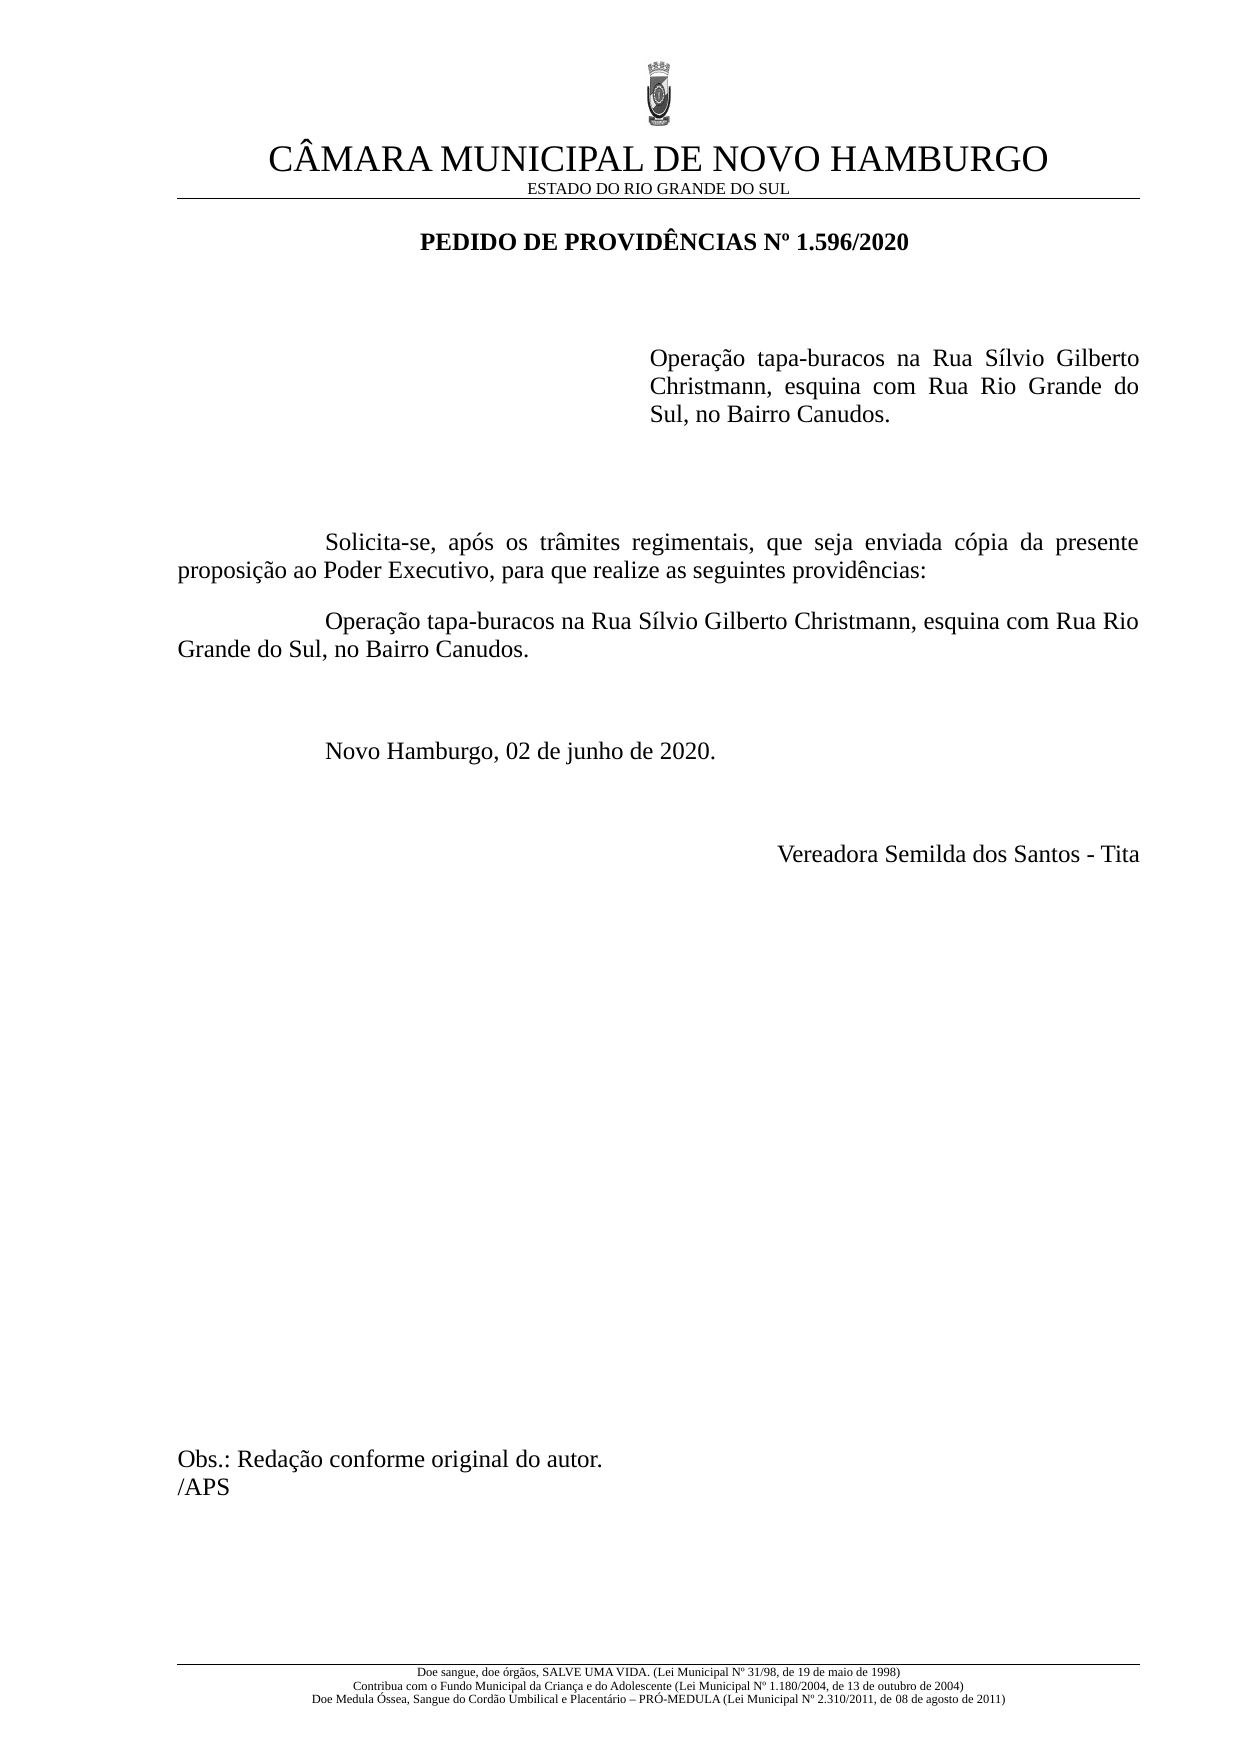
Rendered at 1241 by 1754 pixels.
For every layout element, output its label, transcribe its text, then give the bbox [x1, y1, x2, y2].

text Novo Hamburgo, 02 de junho de 2020. [177, 737, 1140, 765]
text Operação tapa-buracos na Rua Sílvio Gilberto Christmann, esquina com Rua Rio Grande do Sul, no Bairro Canudos. [649, 344, 1140, 428]
text PEDIDO DE PROVIDÊNCIAS Nº 1.596/2020 [177, 228, 1140, 256]
text Operação tapa-buracos na Rua Sílvio Gilberto Christmann, esquina com Rua Rio Grande do Sul, no Bairro Canudos. [177, 607, 1140, 662]
text Vereadora Semilda dos Santos - Tita [177, 840, 1140, 867]
text /APS [177, 1473, 1140, 1501]
text Obs.: Redação conforme original do autor. [177, 1445, 1140, 1473]
text Solicita-se, após os trâmites regimentais, que seja enviada cópia da presente proposição ao Poder Executivo, para que realize as seguintes providências: [177, 528, 1140, 583]
